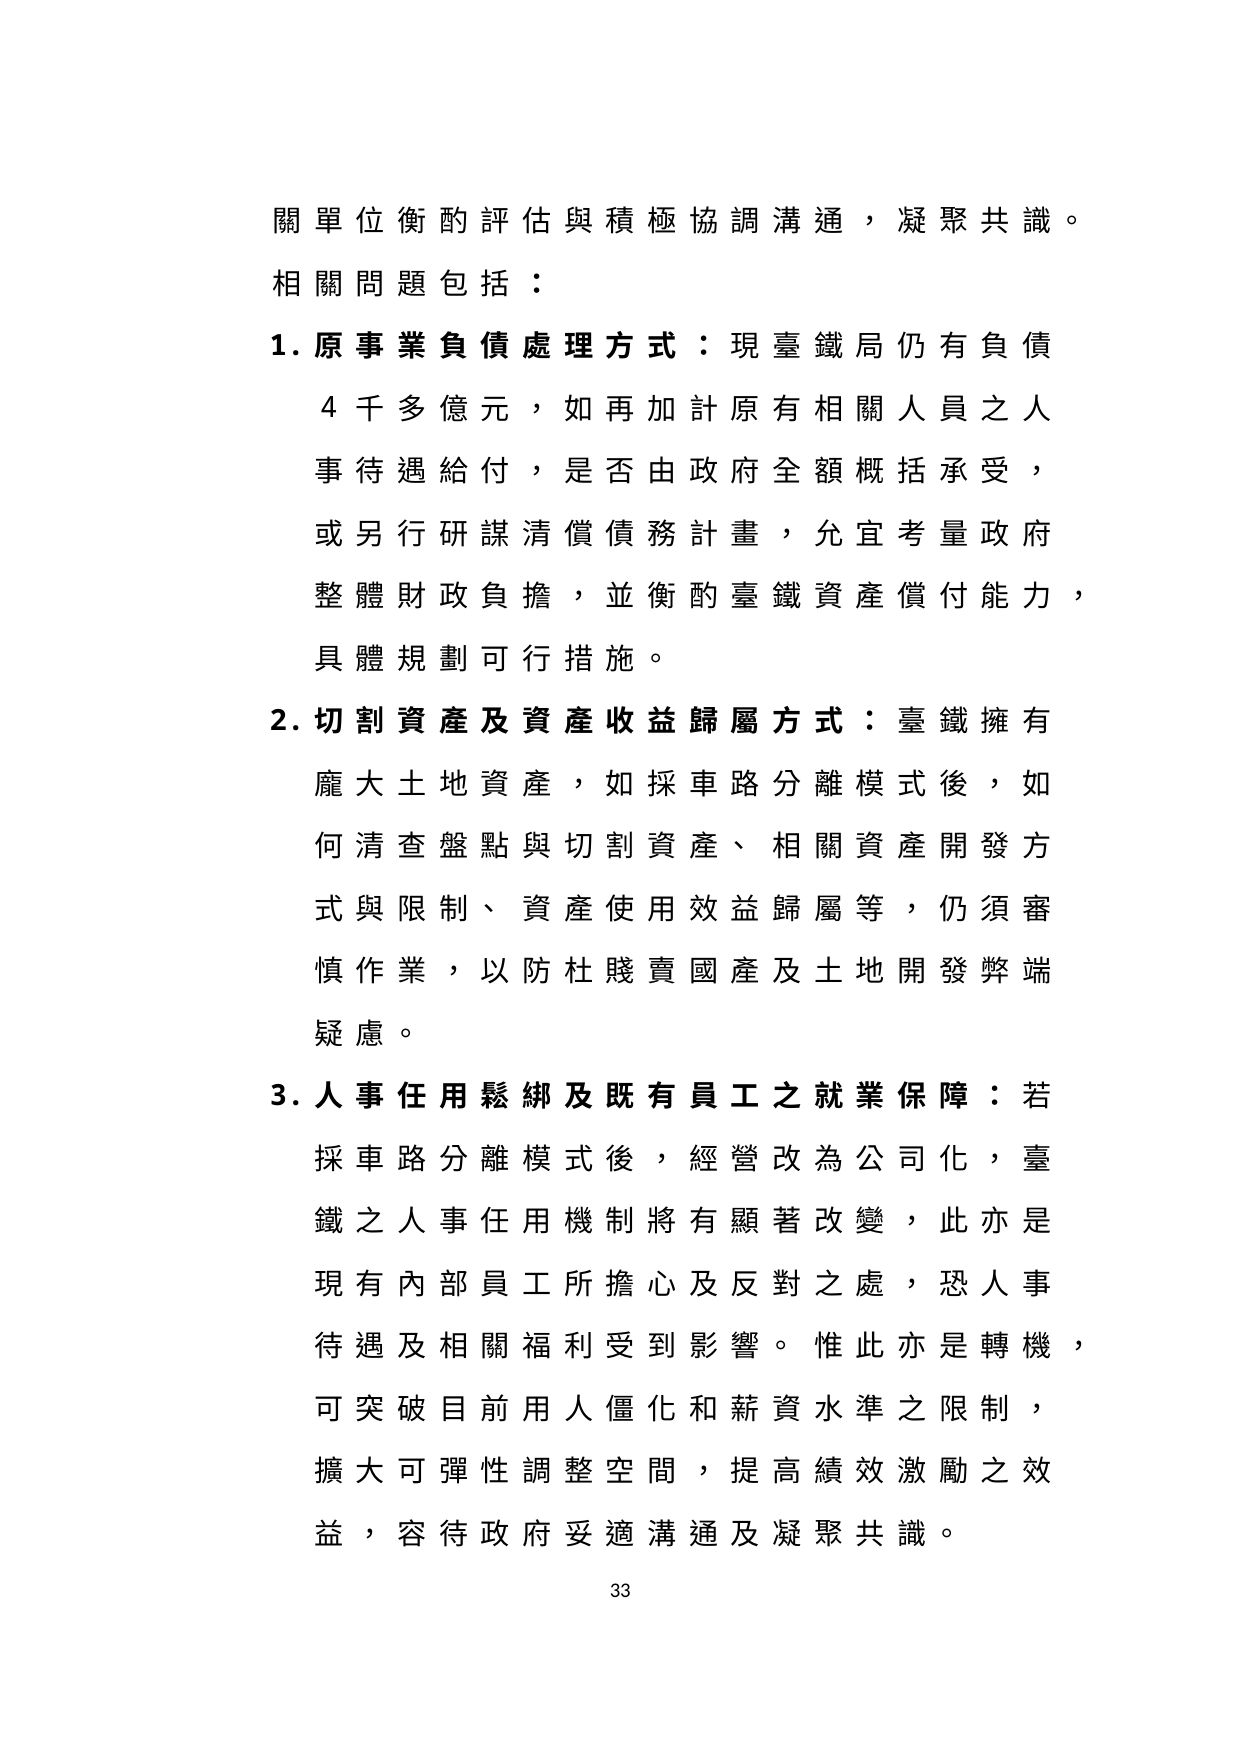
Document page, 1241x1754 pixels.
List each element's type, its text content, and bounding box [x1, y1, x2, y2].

text 2.切割資產及資產收益歸屬方式：臺鐵擁有龐大土地資產，如採車路分離模式後，如何清查盤點與切割資產、相關資產開發方式與限制、資產使用效益歸屬等，仍須審慎作業，以防杜賤賣國產及土地開發弊端疑慮。 [259, 677, 1058, 1052]
text 1.原事業負債處理方式：現臺鐵局仍有負債4千多億元，如再加計原有相關人員之人事待遇給付，是否由政府全額概括承受，或另行研謀清償債務計畫，允宜考量政府整體財政負擔，並衡酌臺鐵資產償付能力，具體規劃可行措施。 [259, 302, 1058, 677]
text 3.人事任用鬆綁及既有員工之就業保障：若採車路分離模式後，經營改為公司化，臺鐵之人事任用機制將有顯著改變，此亦是現有內部員工所擔心及反對之處，恐人事待遇及相關福利受到影響。惟此亦是轉機，可突破目前用人僵化和薪資水準之限制，擴大可彈性調整空間，提高績效激勵之效益，容待政府妥適溝通及凝聚共識。 [259, 1052, 1058, 1552]
text 鑒於臺鐵事業現持有大量固定資產(包括土地、房舍及運輸設備)及龐大負債，且營運仍為鉅額虧損情形，又社會大眾及臺鐵內部員工對於臺鐵之經營模式改革均有議論與顧慮，如何有效處理資產切割、清理負債及改採車路分離經營模式等，均需政府及相關單位衡酌評估與積極協調溝通，凝聚共識。相關問題包括： [258, 177, 1058, 302]
